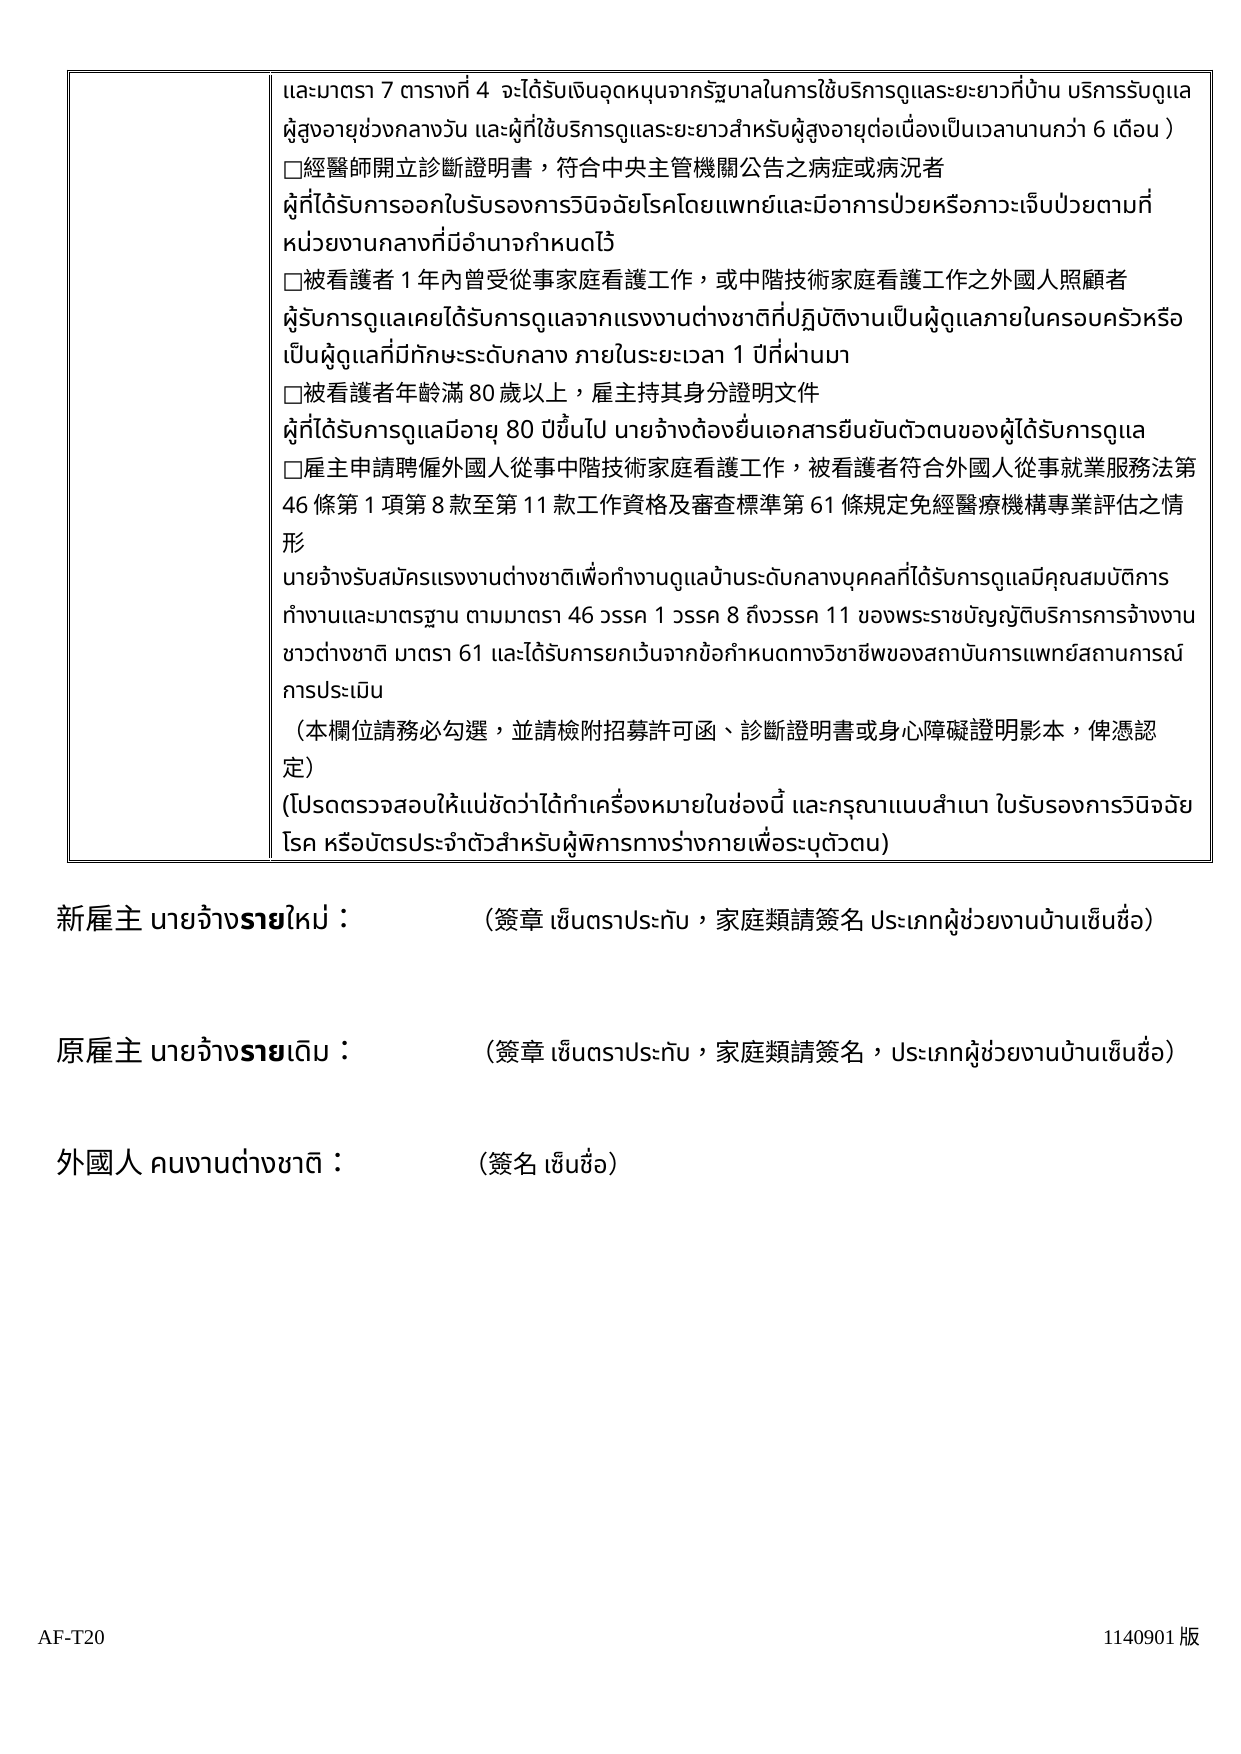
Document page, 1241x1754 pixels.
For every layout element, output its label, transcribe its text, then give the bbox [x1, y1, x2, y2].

text 新雇主นายจ้างรายใหม่： （簽章เซ็นตราประทับ，家庭類請簽名ประเภทผู้ช่วยงานบ้านเซ็นชื่อ） [56, 882, 1219, 957]
text 外國人คนงานต่างชาติ： （簽名เซ็นชื่อ） [56, 1126, 1200, 1201]
text 原雇主นายจ้างรายเดิม： （簽章เซ็นตราประทับ，家庭類請簽名，ประเภทผู้ช่วยงานบ้านเซ็นชื่อ） [37, 1013, 1200, 1088]
table_cell [70, 71, 271, 860]
table_cell เเละมาตรา 7 ตารางที่ 4 จะได้รับเงินอุดหนุนจากรัฐบาลในการใช้บริการดูแลระยะยาวที่บ้าน บริการรับดูเเลผู้สูงอายุช่วงกลางวัน และผู้ที่ใช้บริการดูแลระยะยาวสำหรับผู้สูงอายุต่อเนื่องเป็นเวลานานกว่า 6 เดือน ） □經醫師開立診斷證明書，符合中央主管機關公告之病症或病況者 ผู้ที่ได้รับการออกใบรับรองการวินิจฉัยโรคโดยแพทย์และมีอาการป่วยหรือภาวะเจ็บป่วยตามที่หน่วยงานกลางที่มีอำนาจกำหนดไว้ □被看護者1年內曾受從事家庭看護工作，或中階技術家庭看護工作之外國人照顧者 ผู้รับการดูแลเคยได้รับการดูแลจากแรงงานต่างชาติที่ปฏิบัติงานเป็นผู้ดูแลภายในครอบครัวหรือเป็นผู้ดูแลที่มีทักษะระดับกลาง ภายในระยะเวลา 1 ปีที่ผ่านมา □被看護者年齡滿80歲以上，雇主持其身分證明文件 ผู้ที่ได้รับการดูแลมีอายุ 80 ปีขึ้นไป นายจ้างต้องยื่นเอกสารยืนยันตัวตนของผู้ได้รับการดูแล □雇主申請聘僱外國人從事中階技術家庭看護工作，被看護者符合外國人從事就業服務法第46條第1項第8款至第11款工作資格及審查標準第61條規定免經醫療機構專業評估之情形 นายจ้างรับสมัครแรงงานต่างชาติเพื่อทำงานดูแลบ้านระดับกลางบุคคลที่ได้รับการดูแลมีคุณสมบัติการทำงานและมาตรฐาน ตามมาตรา 46 วรรค 1 วรรค 8 ถึงวรรค 11 ของพระราชบัญญัติบริการการจ้างงานชาวต่างชาติ มาตรา 61 และได้รับการยกเว้นจากข้อกำหนดทางวิชาชีพของสถาบันการแพทย์สถานการณ์การประเมิน （本欄位請務必勾選，並請檢附招募許可函、診斷證明書或身心障礙證明影本，俾憑認定） (โปรดตรวจสอบให้แน่ชัดว่าได้ทำเครื่องหมายในช่องนี้ และกรุณาแนบสำเนา ใบรับรองการวินิจฉัยโรค หรือบัตรประจำตัวสำหรับผู้พิการทางร่างกายเพื่อระบุตัวตน) [271, 73, 1210, 860]
